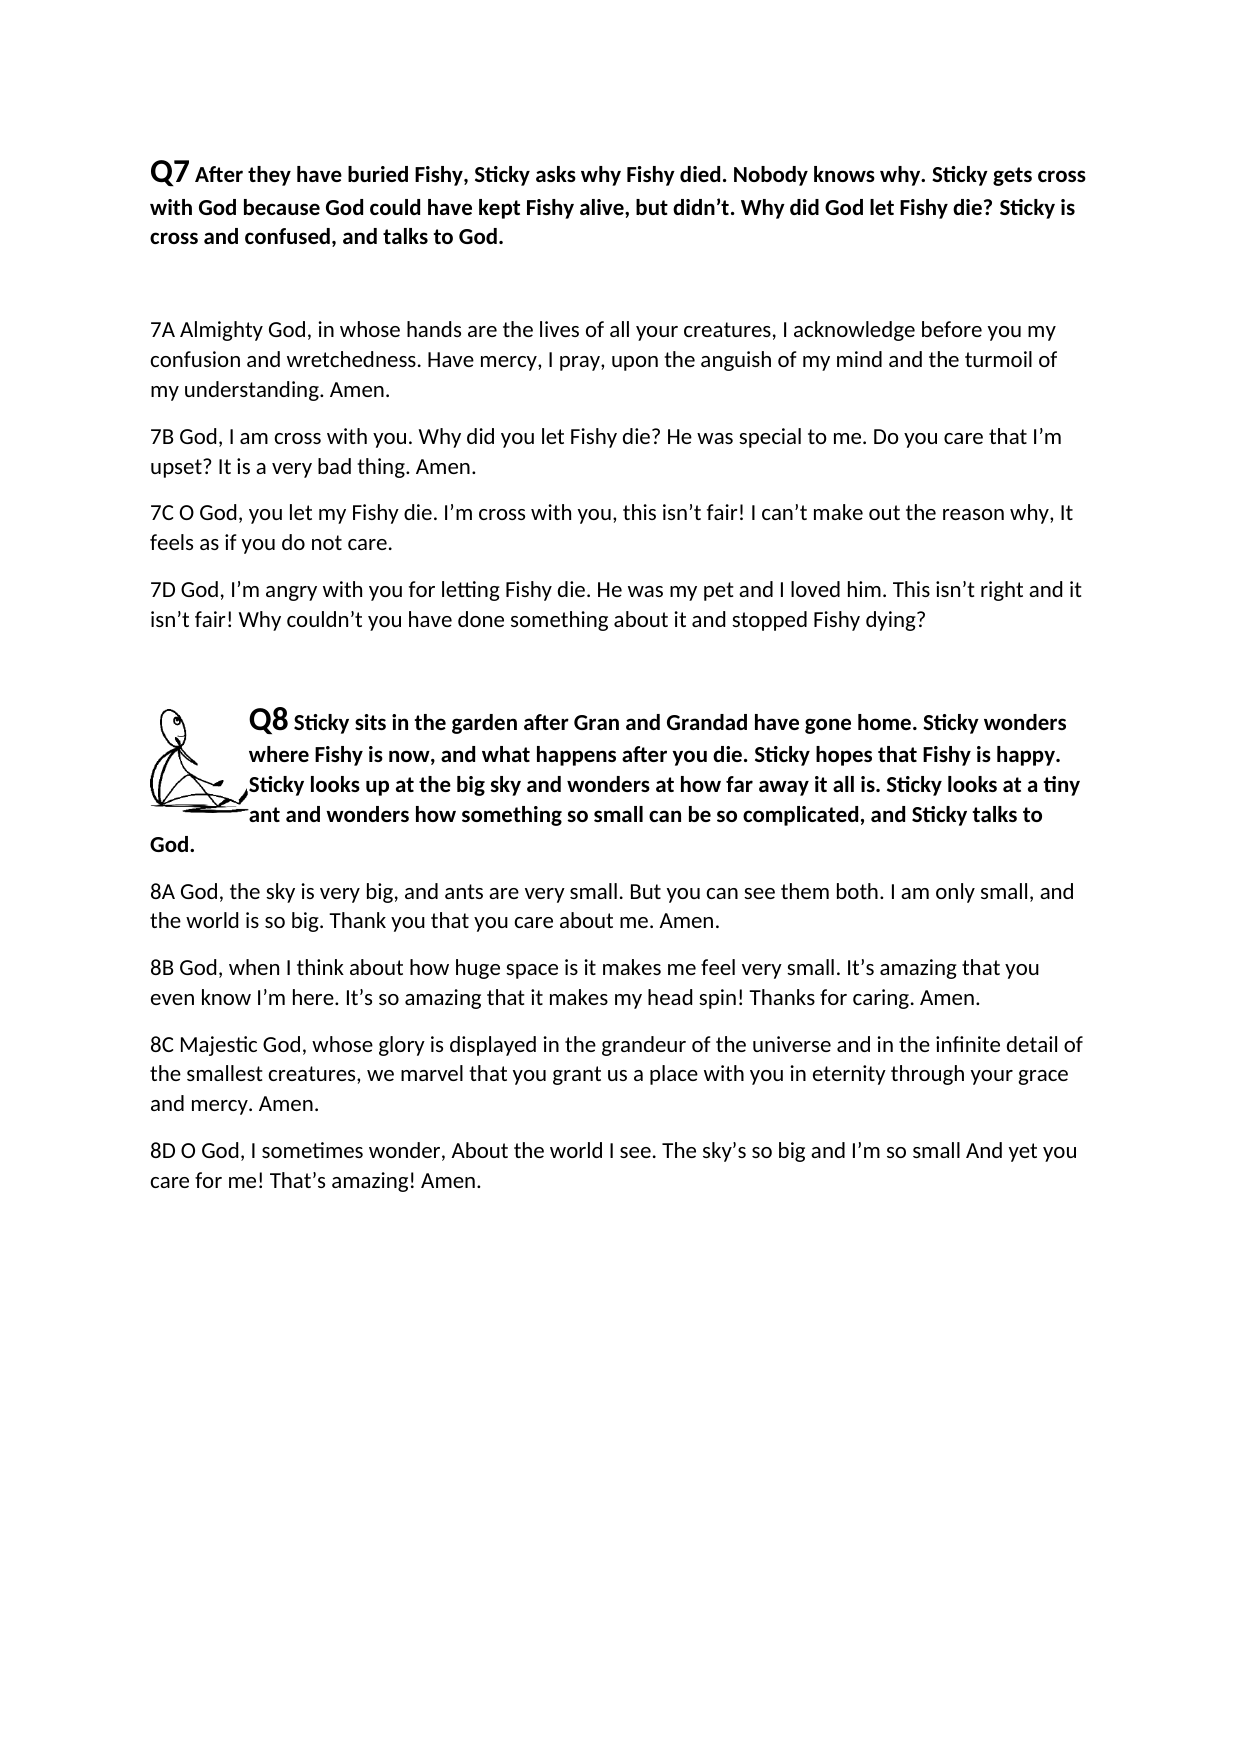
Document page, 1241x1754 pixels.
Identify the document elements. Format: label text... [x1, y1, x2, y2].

text 8D O God, I sometimes wonder, About the world I see. The sky’s so big and I’m so small And yet you care for me! That’s amazing! Amen. [150, 1136, 1090, 1194]
text 7C O God, you let my Fishy die. I’m cross with you, this isn’t fair! I can’t make out the reason why, It feels as if you do not care. [150, 498, 1090, 556]
text 7B God, I am cross with you. Why did you let Fishy die? He was special to me. Do you care that I’m upset? It is a very bad thing. Amen. [150, 422, 1090, 480]
text 7A Almighty God, in whose hands are the lives of all your creatures, I acknowledge before you my confusion and wretchedness. Have mercy, I pray, upon the anguish of my mind and the turmoil of my understanding. Amen. [150, 316, 1090, 403]
text Q7 After they have buried Fishy, Sticky asks why Fishy died. Nobody knows why. Sticky gets cross with God because God could have kept Fishy alive, but didn’t. Why did God let Fishy die? Sticky is cross and confused, and talks to God. [150, 150, 1090, 251]
text 7D God, I’m angry with you for letting Fishy die. He was my pet and I loved him. This isn’t right and it isn’t fair! Why couldn’t you have done something about it and stopped Fishy dying? [150, 575, 1090, 633]
text Q8 Sticky sits in the garden after Gran and Grandad have gone home. Sticky wonders where Fishy is now, and what happens after you die. Sticky hopes that Fishy is happy. Sticky looks up at the big sky and wonders at how far away it all is. Sticky looks at a tiny ant and wonders how something so small can be so complicated, and Sticky talks to God. [150, 698, 1090, 858]
text 8B God, when I think about how huge space is it makes me feel very small. It’s amazing that you even know I’m here. It’s so amazing that it makes my head spin! Thanks for caring. Amen. [150, 953, 1090, 1011]
text 8C Majestic God, whose glory is displayed in the grandeur of the universe and in the infinite detail of the smallest creatures, we marvel that you grant us a place with you in eternity through your grace and mercy. Amen. [150, 1030, 1090, 1117]
text 8A God, the sky is very big, and ants are very small. But you can see them both. I am only small, and the world is so big. Thank you that you care about me. Amen. [150, 877, 1090, 935]
